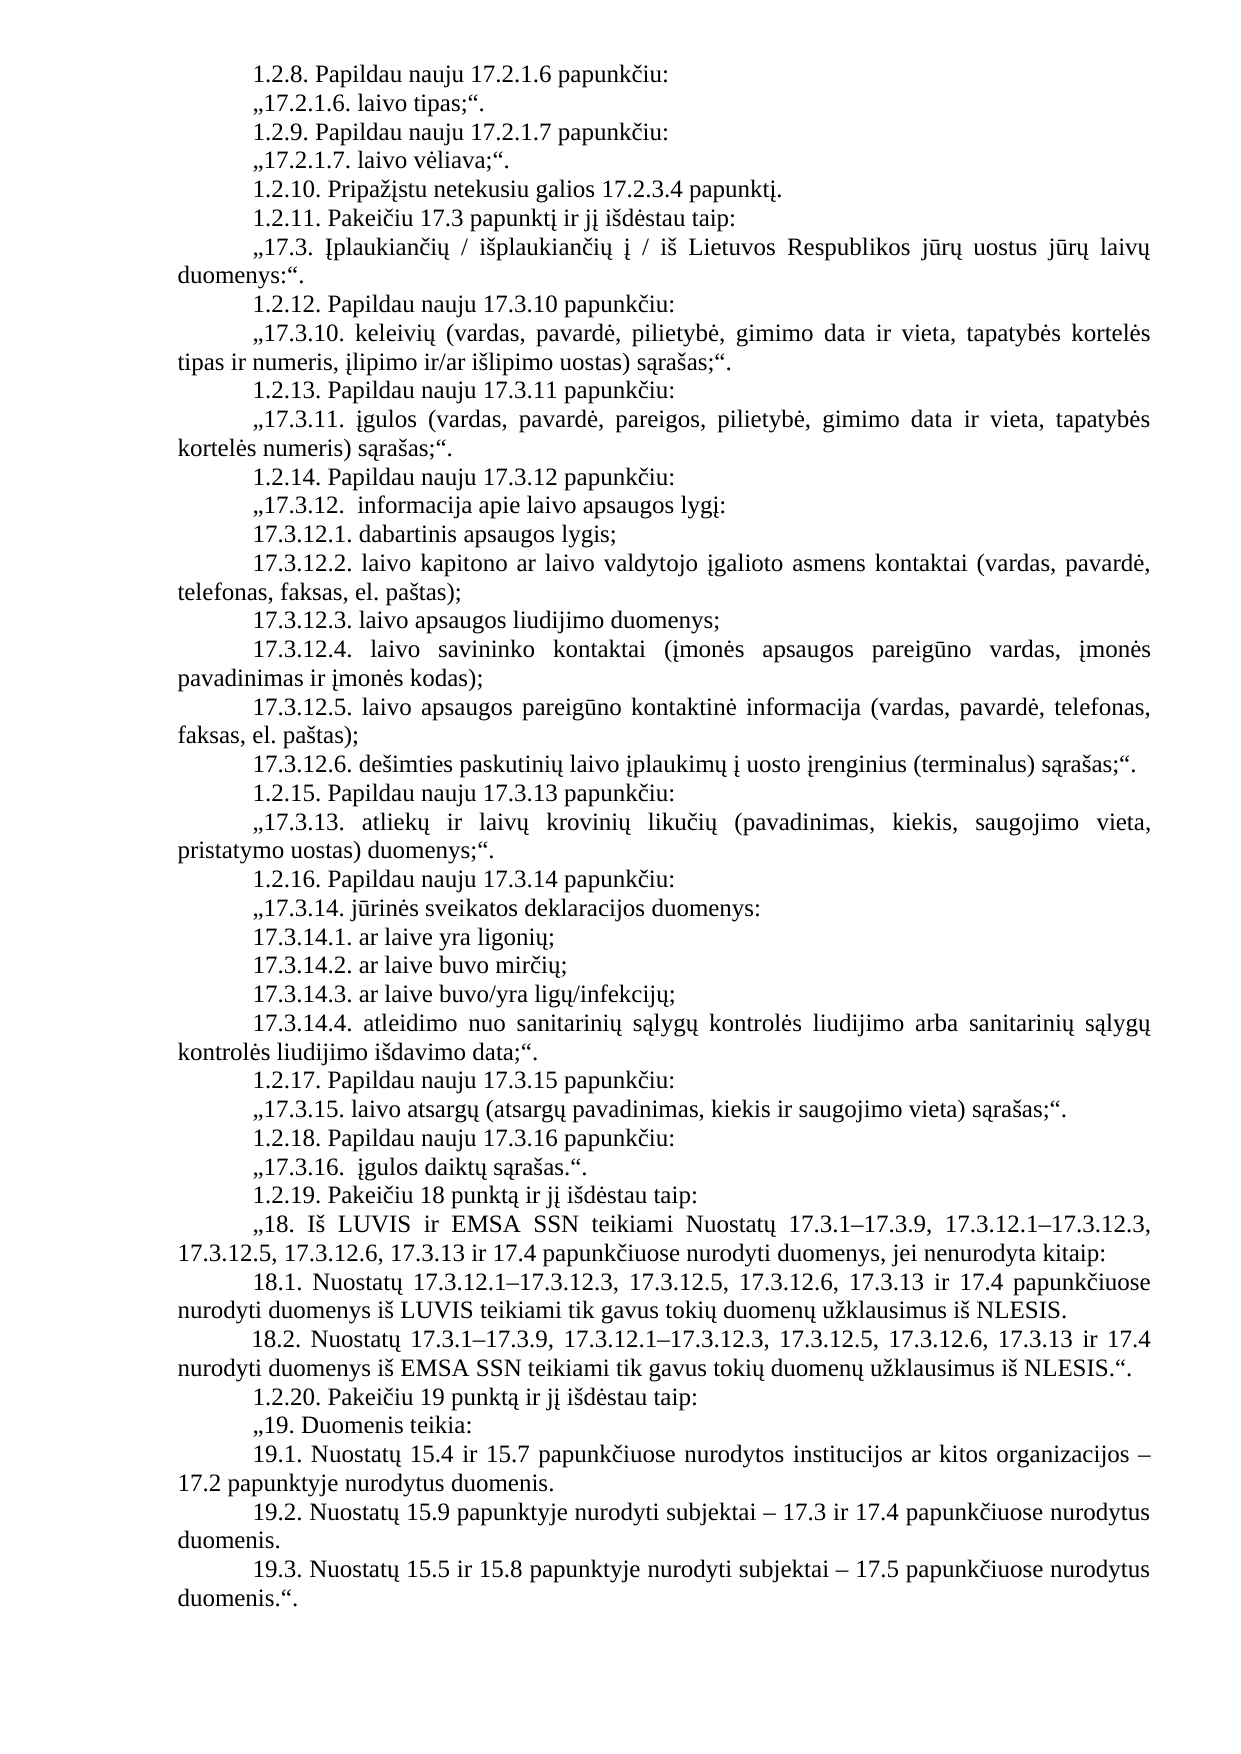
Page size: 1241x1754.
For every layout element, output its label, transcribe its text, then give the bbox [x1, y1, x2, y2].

text 1.2.8. Papildau nauju 17.2.1.6 papunkčiu: [177, 59, 1152, 88]
text 1.2.17. Papildau nauju 17.3.15 papunkčiu: [252, 1065, 1152, 1094]
text 17.3.14.4. atleidimo nuo sanitarinių sąlygų kontrolės liudijimo arba sanitarinių sąlygų kontrolės liudijimo išdavimo data;“. [177, 1008, 1152, 1065]
text 17.3.14.1. ar laive yra ligonių; [252, 922, 1152, 950]
text 18.1. Nuostatų 17.3.12.1–17.3.12.3, 17.3.12.5, 17.3.12.6, 17.3.13 ir 17.4 papunkčiuose nurodyti duomenys iš LUVIS teikiami tik gavus tokių duomenų užklausimus iš NLESIS. [177, 1267, 1152, 1324]
text „19. Duomenis teikia: [177, 1410, 1152, 1439]
text „17.3.11. įgulos (vardas, pavardė, pareigos, pilietybė, gimimo data ir vieta, tapatybės kortelės numeris) sąrašas;“. [177, 404, 1152, 462]
text 1.2.15. Papildau nauju 17.3.13 papunkčiu: [252, 778, 1152, 807]
text 1.2.13. Papildau nauju 17.3.11 papunkčiu: [177, 375, 1152, 404]
text 1.2.19. Pakeičiu 18 punktą ir jį išdėstau taip: [177, 1180, 1152, 1209]
text 1.2.10. Pripažįstu netekusiu galios 17.2.3.4 papunktį. [177, 174, 1152, 203]
text 1.2.12. Papildau nauju 17.3.10 papunkčiu: [177, 289, 1152, 318]
text 19.2. Nuostatų 15.9 papunktyje nurodyti subjektai – 17.3 ir 17.4 papunkčiuose nurodytus duomenis. [177, 1497, 1152, 1554]
text „17.2.1.6. laivo tipas;“. [252, 88, 1152, 117]
text 19.3. Nuostatų 15.5 ir 15.8 papunktyje nurodyti subjektai – 17.5 papunkčiuose nurodytus duomenis.“. [177, 1554, 1152, 1612]
text 17.3.12.5. laivo apsaugos pareigūno kontaktinė informacija (vardas, pavardė, telefonas, faksas, el. paštas); [177, 692, 1152, 749]
text 19.1. Nuostatų 15.4 ir 15.7 papunkčiuose nurodytos institucijos ar kitos organizacijos – 17.2 papunktyje nurodytus duomenis. [177, 1439, 1152, 1497]
text „17.3. Įplaukiančių / išplaukiančių į / iš Lietuvos Respublikos jūrų uostus jūrų laivų duomenys:“. [177, 232, 1152, 289]
text 17.3.14.2. ar laive buvo mirčių; [252, 950, 1152, 979]
text 1.2.16. Papildau nauju 17.3.14 papunkčiu: [252, 864, 1152, 893]
text 1.2.9. Papildau nauju 17.2.1.7 papunkčiu: [177, 117, 1152, 145]
text „18. Iš LUVIS ir EMSA SSN teikiami Nuostatų 17.3.1–17.3.9, 17.3.12.1–17.3.12.3, 17.3.12.5, 17.3.12.6, 17.3.13 ir 17.4 papunkčiuose nurodyti duomenys, jei nenurodyta kitaip: [177, 1209, 1152, 1267]
text „17.3.16. įgulos daiktų sąrašas.“. [252, 1152, 1152, 1180]
text „17.3.14. jūrinės sveikatos deklaracijos duomenys: [252, 893, 1152, 922]
text 18.2. Nuostatų 17.3.1–17.3.9, 17.3.12.1–17.3.12.3, 17.3.12.5, 17.3.12.6, 17.3.13 ir 17.4 nurodyti duomenys iš EMSA SSN teikiami tik gavus tokių duomenų užklausimus iš NLESIS.“. [177, 1324, 1152, 1382]
text 1.2.20. Pakeičiu 19 punktą ir jį išdėstau taip: [177, 1382, 1152, 1410]
text 17.3.12.1. dabartinis apsaugos lygis; [177, 519, 1152, 548]
text 1.2.14. Papildau nauju 17.3.12 papunkčiu: [252, 462, 1152, 490]
text 17.3.12.2. laivo kapitono ar laivo valdytojo įgalioto asmens kontaktai (vardas, pavardė, telefonas, faksas, el. paštas); [177, 548, 1152, 605]
text 17.3.14.3. ar laive buvo/yra ligų/infekcijų; [252, 979, 1152, 1008]
text 17.3.12.3. laivo apsaugos liudijimo duomenys; [177, 605, 1152, 634]
text 17.3.12.6. dešimties paskutinių laivo įplaukimų į uosto įrenginius (terminalus) sąrašas;“. [177, 749, 1152, 778]
text 1.2.11. Pakeičiu 17.3 papunktį ir jį išdėstau taip: [252, 203, 1152, 232]
text 17.3.12.4. laivo savininko kontaktai (įmonės apsaugos pareigūno vardas, įmonės pavadinimas ir įmonės kodas); [177, 634, 1152, 692]
text 1.2.18. Papildau nauju 17.3.16 papunkčiu: [252, 1123, 1152, 1152]
text „17.3.10. keleivių (vardas, pavardė, pilietybė, gimimo data ir vieta, tapatybės kortelės tipas ir numeris, įlipimo ir/ar išlipimo uostas) sąrašas;“. [177, 318, 1152, 375]
text „17.3.13. atliekų ir laivų krovinių likučių (pavadinimas, kiekis, saugojimo vieta, pristatymo uostas) duomenys;“. [177, 807, 1152, 864]
text „17.3.15. laivo atsargų (atsargų pavadinimas, kiekis ir saugojimo vieta) sąrašas;“. [177, 1094, 1152, 1123]
text „17.2.1.7. laivo vėliava;“. [252, 145, 1152, 174]
text „17.3.12. informacija apie laivo apsaugos lygį: [252, 490, 1152, 519]
